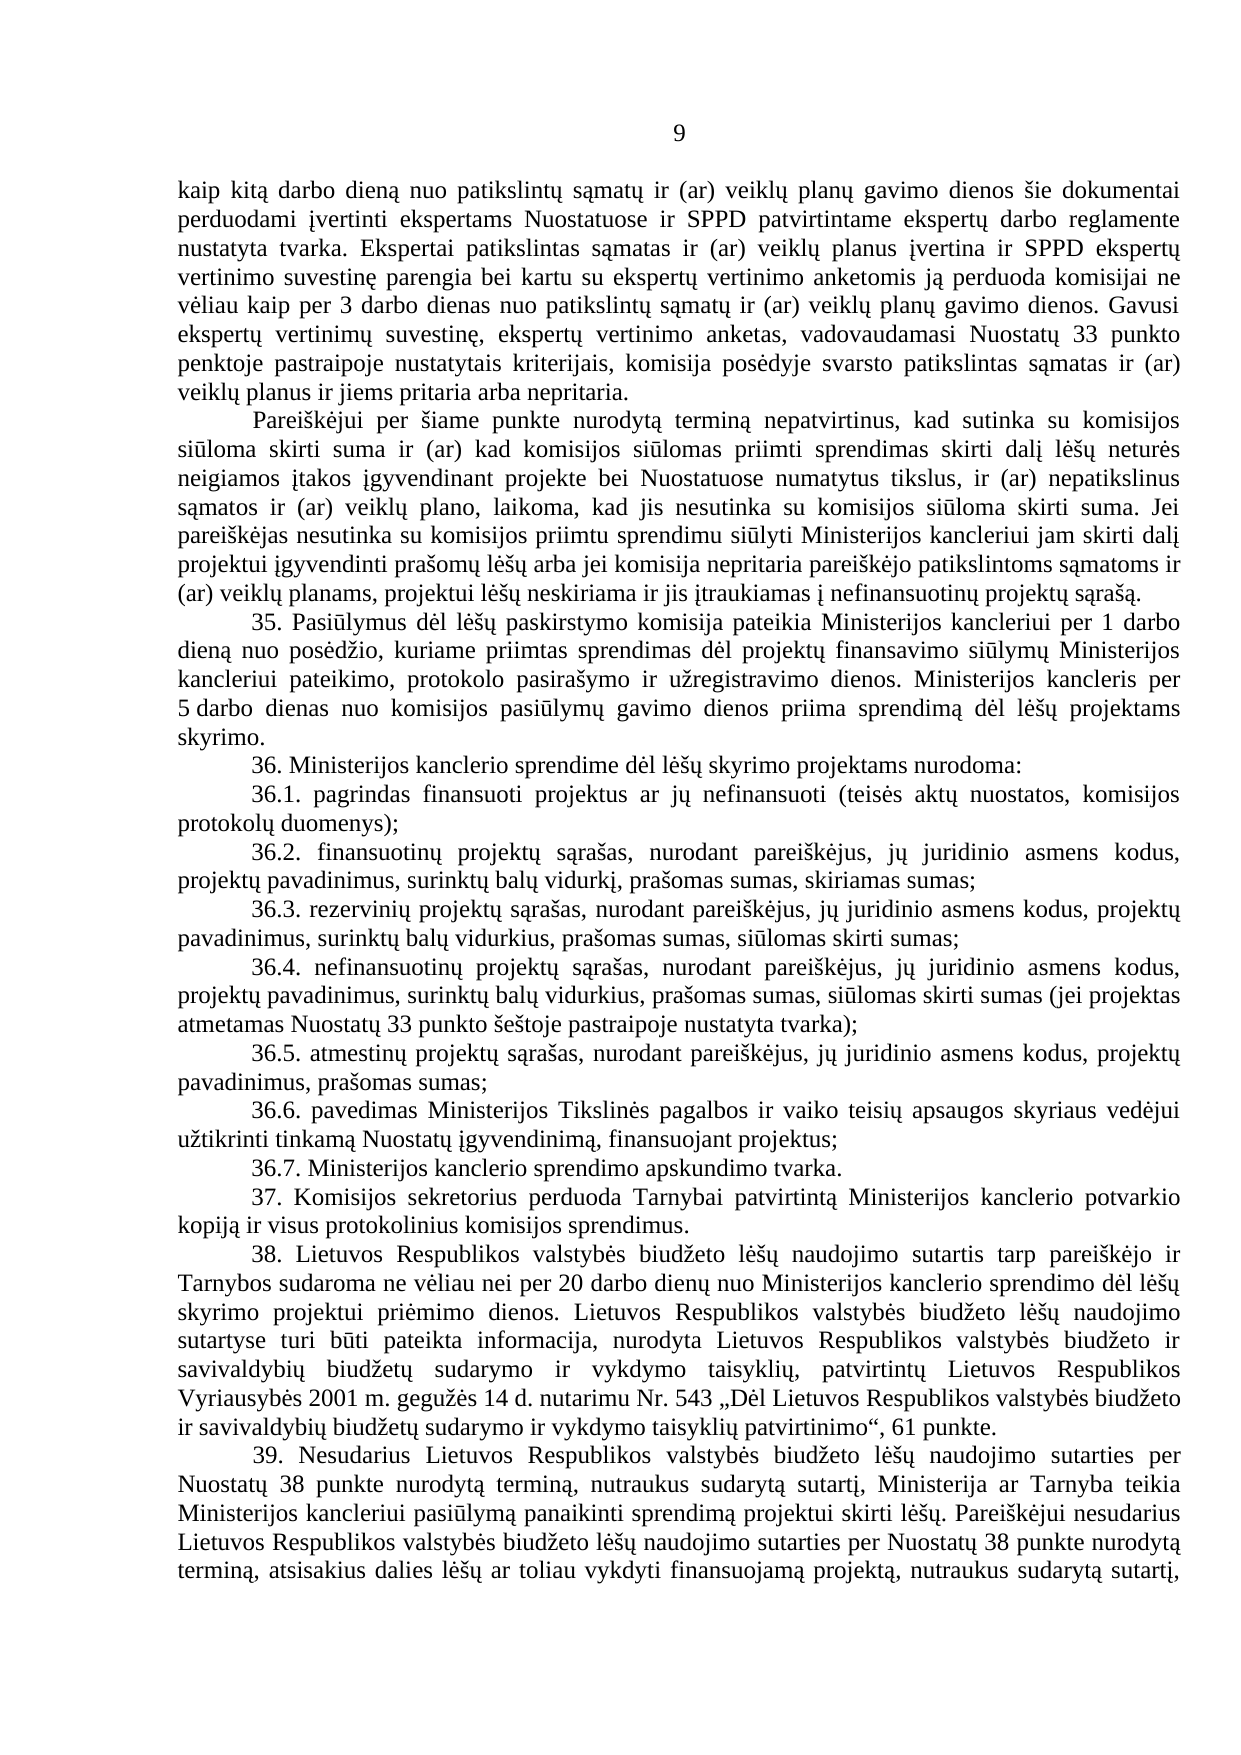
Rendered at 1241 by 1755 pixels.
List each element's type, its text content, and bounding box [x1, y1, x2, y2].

text Pareiškėjui per šiame punkte nurodytą terminą nepatvirtinus, kad sutinka su komisijos siūloma skirti suma ir (ar) kad komisijos siūlomas priimti sprendimas skirti dalį lėšų neturės neigiamos įtakos įgyvendinant projekte bei Nuostatuose numatytus tikslus, ir (ar) nepatikslinus sąmatos ir (ar) veiklų plano, laikoma, kad jis nesutinka su komisijos siūloma skirti suma. Jei pareiškėjas nesutinka su komisijos priimtu sprendimu siūlyti Ministerijos kancleriui jam skirti dalį projektui įgyvendinti prašomų lėšų arba jei komisija nepritaria pareiškėjo patikslintoms sąmatoms ir (ar) veiklų planams, projektui lėšų neskiriama ir jis įtraukiamas į nefinansuotinų projektų sąrašą. [177, 406, 1181, 607]
text 37. Komisijos sekretorius perduoda Tarnybai patvirtintą Ministerijos kanclerio potvarkio kopiją ir visus protokolinius komisijos sprendimus. [177, 1182, 1181, 1239]
text kaip kitą darbo dieną nuo patikslintų sąmatų ir (ar) veiklų planų gavimo dienos šie dokumentai perduodami įvertinti ekspertams Nuostatuose ir SPPD patvirtintame ekspertų darbo reglamente nustatyta tvarka. Ekspertai patikslintas sąmatas ir (ar) veiklų planus įvertina ir SPPD ekspertų vertinimo suvestinę parengia bei kartu su ekspertų vertinimo anketomis ją perduoda komisijai ne vėliau kaip per 3 darbo dienas nuo patikslintų sąmatų ir (ar) veiklų planų gavimo dienos. Gavusi ekspertų vertinimų suvestinę, ekspertų vertinimo anketas, vadovaudamasi Nuostatų 33 punkto penktoje pastraipoje nustatytais kriterijais, komisija posėdyje svarsto patikslintas sąmatas ir (ar) veiklų planus ir jiems pritaria arba nepritaria. [177, 176, 1181, 406]
text 35. Pasiūlymus dėl lėšų paskirstymo komisija pateikia Ministerijos kancleriui per 1 darbo dieną nuo posėdžio, kuriame priimtas sprendimas dėl projektų finansavimo siūlymų Ministerijos kancleriui pateikimo, protokolo pasirašymo ir užregistravimo dienos. Ministerijos kancleris per 5 darbo dienas nuo komisijos pasiūlymų gavimo dienos priima sprendimą dėl lėšų projektams skyrimo. [177, 607, 1181, 751]
text 36.7. Ministerijos kanclerio sprendimo apskundimo tvarka. [177, 1153, 1181, 1182]
text 36.1. pagrindas finansuoti projektus ar jų nefinansuoti (teisės aktų nuostatos, komisijos protokolų duomenys); [177, 779, 1181, 837]
text 38. Lietuvos Respublikos valstybės biudžeto lėšų naudojimo sutartis tarp pareiškėjo ir Tarnybos sudaroma ne vėliau nei per 20 darbo dienų nuo Ministerijos kanclerio sprendimo dėl lėšų skyrimo projektui priėmimo dienos. Lietuvos Respublikos valstybės biudžeto lėšų naudojimo sutartyse turi būti pateikta informacija, nurodyta Lietuvos Respublikos valstybės biudžeto ir savivaldybių biudžetų sudarymo ir vykdymo taisyklių, patvirtintų Lietuvos Respublikos Vyriausybės 2001 m. gegužės 14 d. nutarimu Nr. 543 „Dėl Lietuvos Respublikos valstybės biudžeto ir savivaldybių biudžetų sudarymo ir vykdymo taisyklių patvirtinimo“, 61 punkte. [177, 1239, 1181, 1441]
text 36. Ministerijos kanclerio sprendime dėl lėšų skyrimo projektams nurodoma: [177, 751, 1181, 779]
text 39. Nesudarius Lietuvos Respublikos valstybės biudžeto lėšų naudojimo sutarties per Nuostatų 38 punkte nurodytą terminą, nutraukus sudarytą sutartį, Ministerija ar Tarnyba teikia Ministerijos kancleriui pasiūlymą panaikinti sprendimą projektui skirti lėšų. Pareiškėjui nesudarius Lietuvos Respublikos valstybės biudžeto lėšų naudojimo sutarties per Nuostatų 38 punkte nurodytą terminą, atsisakius dalies lėšų ar toliau vykdyti finansuojamą projektą, nutraukus sudarytą sutartį, [177, 1441, 1181, 1584]
text 36.4. nefinansuotinų projektų sąrašas, nurodant pareiškėjus, jų juridinio asmens kodus, projektų pavadinimus, surinktų balų vidurkius, prašomas sumas, siūlomas skirti sumas (jei projektas atmetamas Nuostatų 33 punkto šeštoje pastraipoje nustatyta tvarka); [177, 952, 1181, 1038]
text 36.6. pavedimas Ministerijos Tikslinės pagalbos ir vaiko teisių apsaugos skyriaus vedėjui užtikrinti tinkamą Nuostatų įgyvendinimą, finansuojant projektus; [177, 1096, 1181, 1153]
text 36.3. rezervinių projektų sąrašas, nurodant pareiškėjus, jų juridinio asmens kodus, projektų pavadinimus, surinktų balų vidurkius, prašomas sumas, siūlomas skirti sumas; [177, 894, 1181, 952]
text 36.5. atmestinų projektų sąrašas, nurodant pareiškėjus, jų juridinio asmens kodus, projektų pavadinimus, prašomas sumas; [177, 1038, 1181, 1096]
text 36.2. finansuotinų projektų sąrašas, nurodant pareiškėjus, jų juridinio asmens kodus, projektų pavadinimus, surinktų balų vidurkį, prašomas sumas, skiriamas sumas; [177, 837, 1181, 894]
